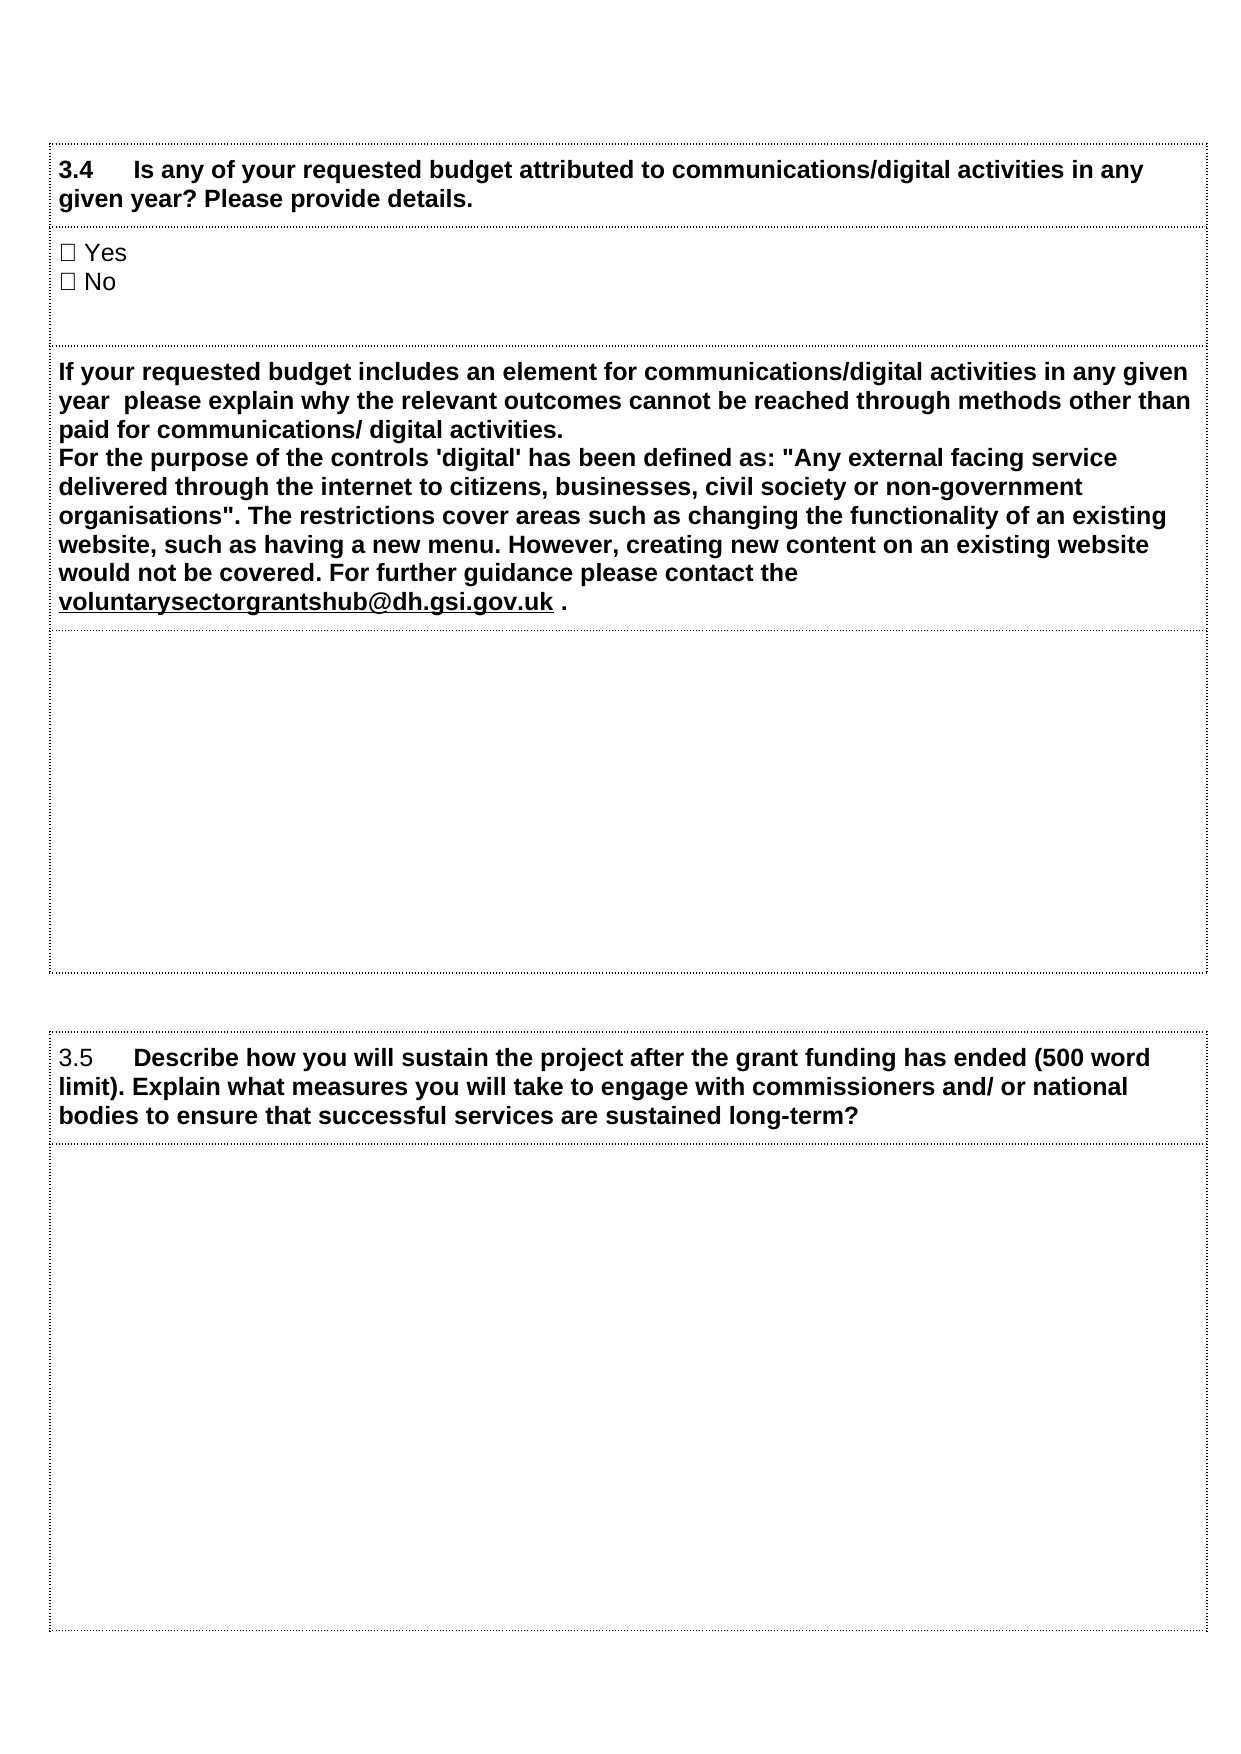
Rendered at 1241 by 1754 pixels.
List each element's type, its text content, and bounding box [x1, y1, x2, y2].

table_header 3.4 Is any of your requested budget attributed to communications/digital activities in any given year? Please provide details. [50, 143, 1207, 226]
table_cell [50, 1143, 1207, 1630]
table_cell [50, 630, 1207, 972]
table_cell If your requested budget includes an element for communications/digital activities in any given year please explain why the relevant outcomes cannot be reached through methods other than paid for communications/ digital activities. For the purpose of the controls 'digital' has been defined as: "Any external facing service delivered through the internet to citizens, businesses, civil society or non-government organisations". The restrictions cover areas such as changing the functionality of an existing website, such as having a new menu. However, creating new content on an existing website would not be covered. For further guidance please contact the voluntarysectorgrantshub@dh.gsi.gov.uk . [50, 345, 1207, 629]
table_header 3.5 Describe how you will sustain the project after the grant funding has ended (500 word limit). Explain what measures you will take to engage with commissioners and/ or national bodies to ensure that successful services are sustained long-term? [50, 1031, 1207, 1143]
table_cell  Yes  No [50, 226, 1207, 345]
